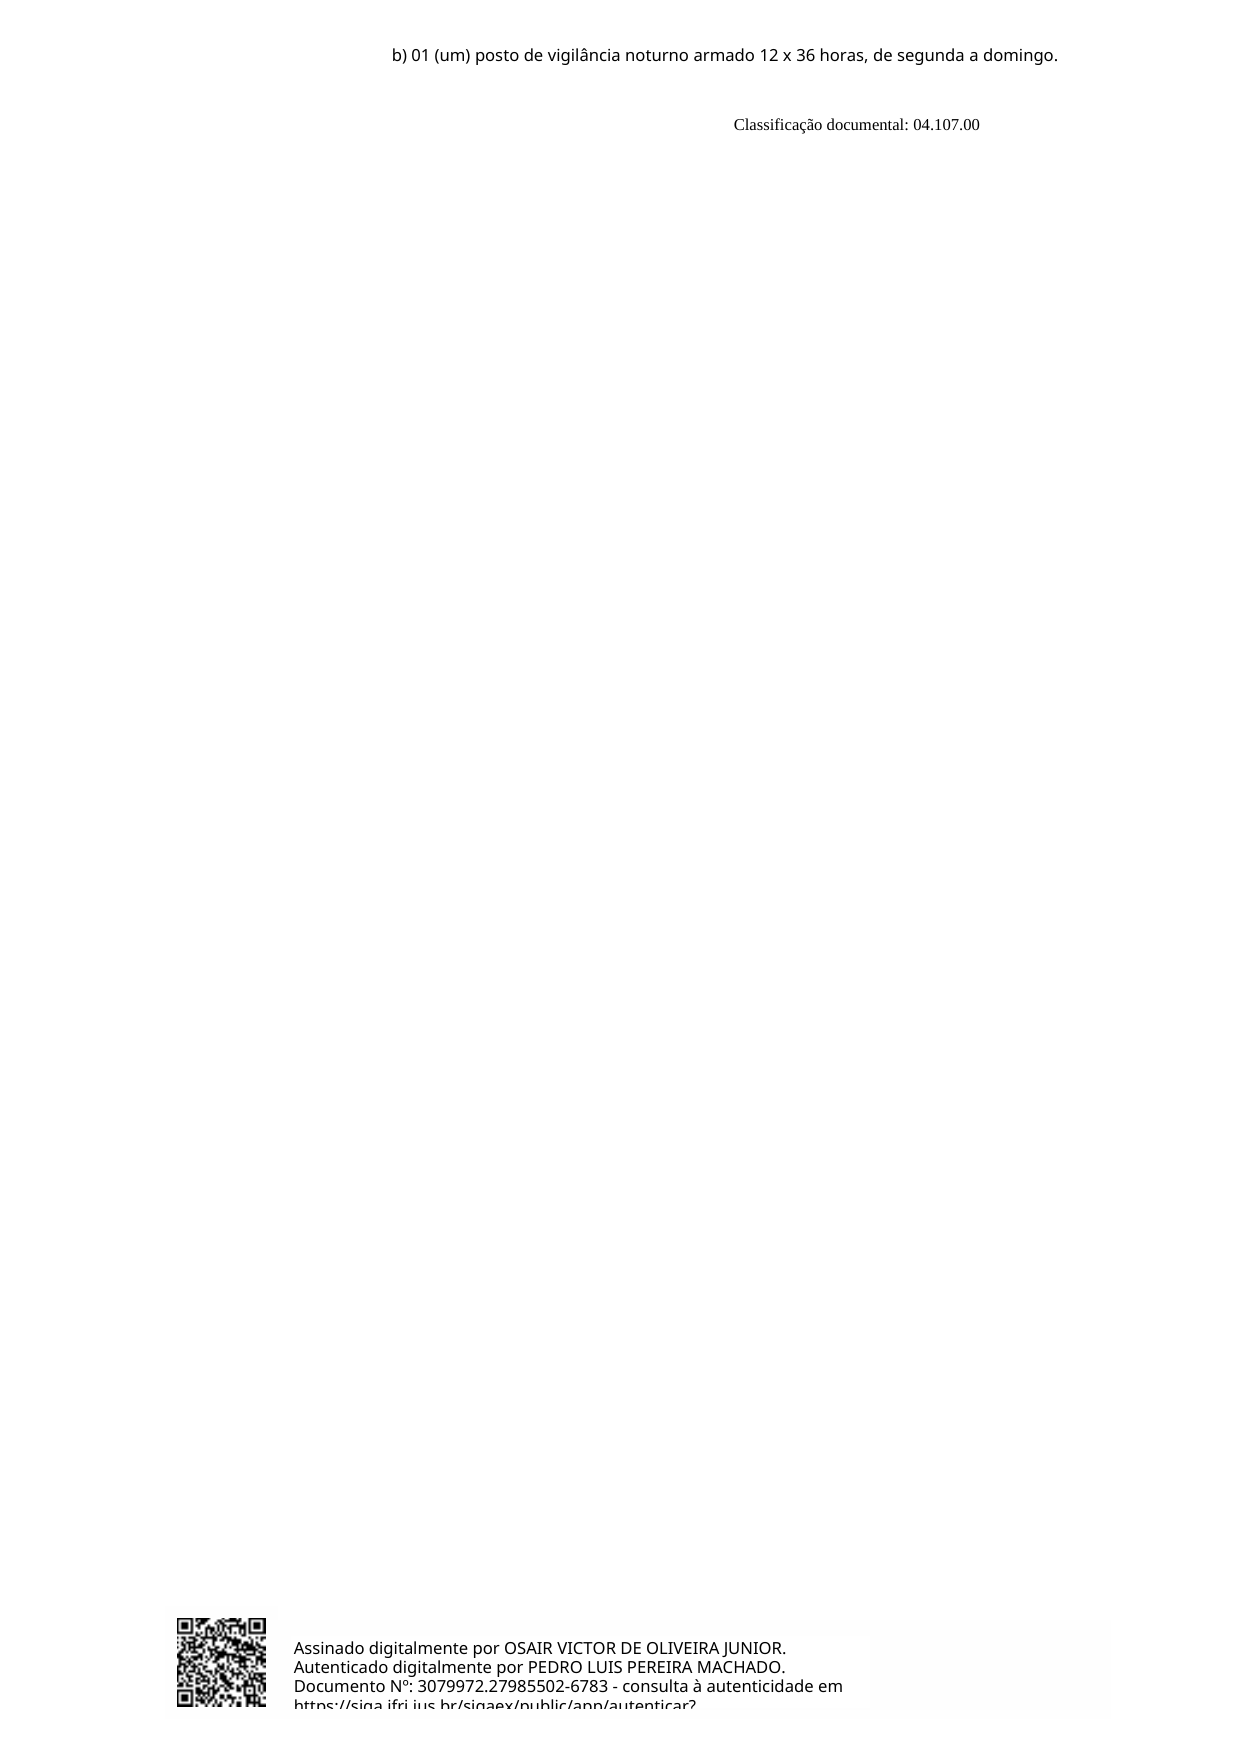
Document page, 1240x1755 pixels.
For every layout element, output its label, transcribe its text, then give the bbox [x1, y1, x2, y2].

list 01 (um) posto de vigilância noturno armado 12 x 36 horas, de segunda a domingo. [333, 44, 1208, 66]
text Classificação documental: 04.107.00 [733, 115, 1208, 134]
